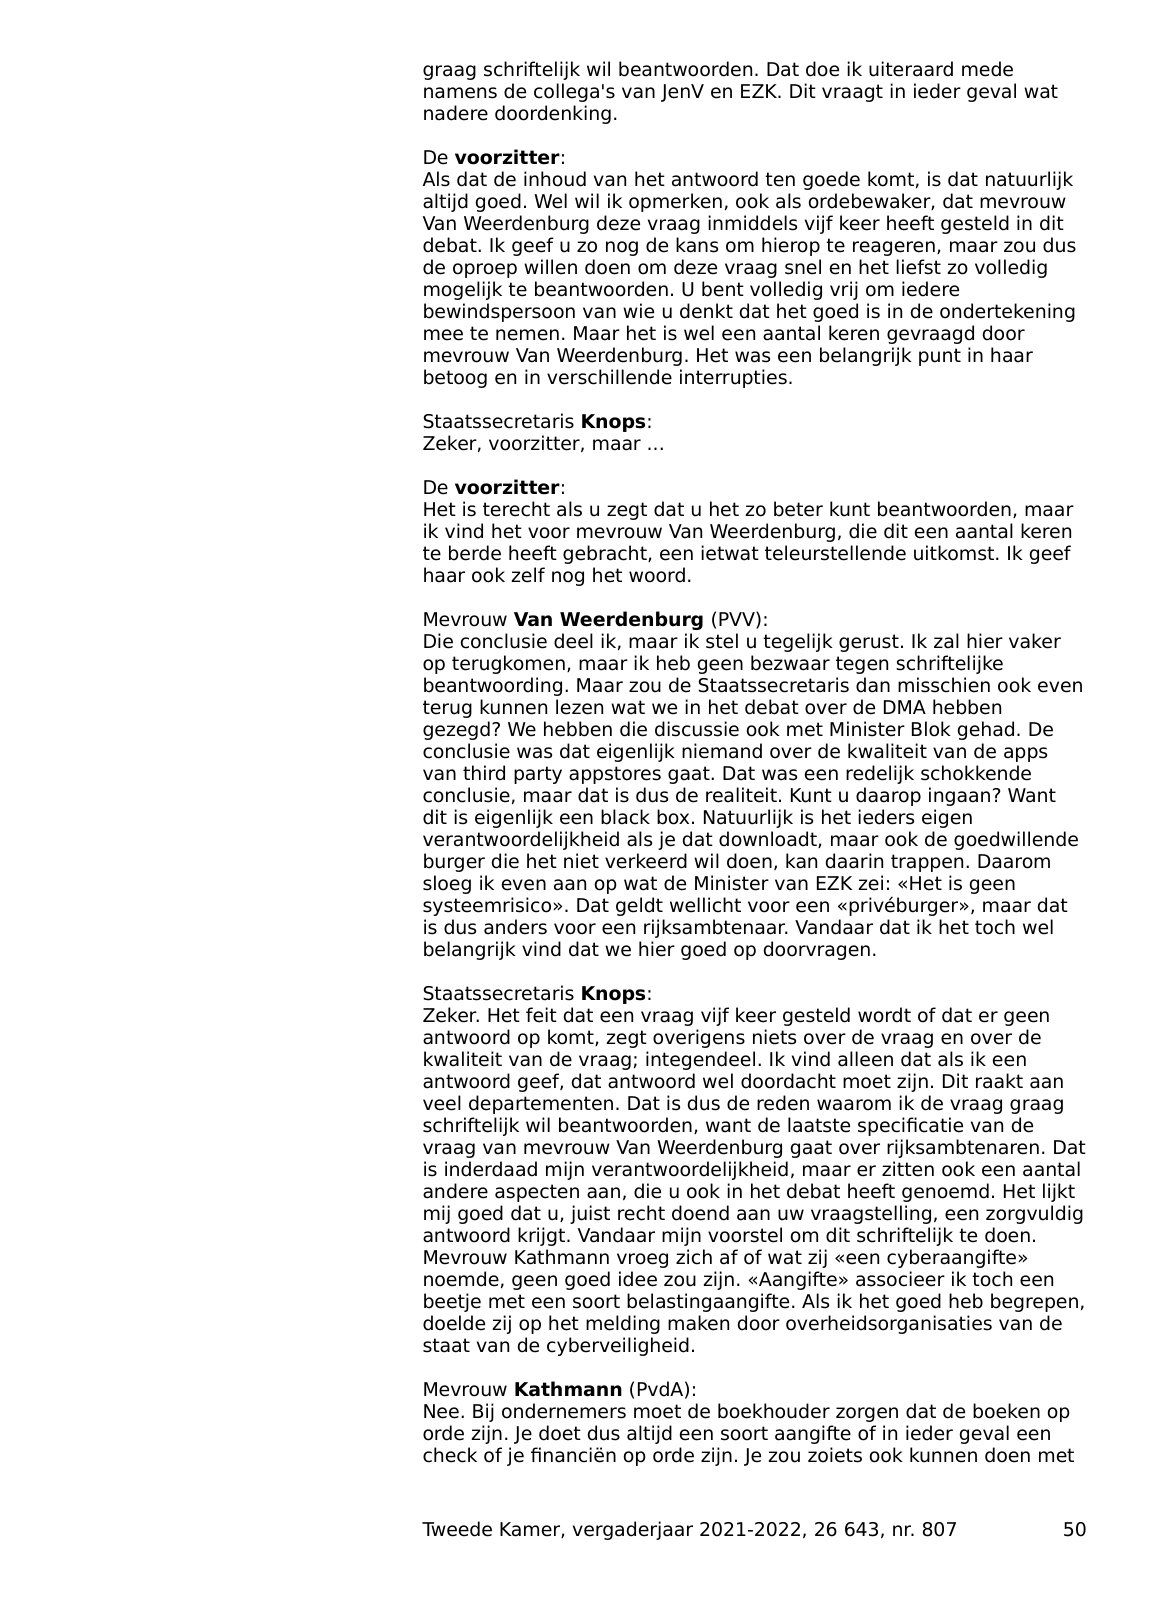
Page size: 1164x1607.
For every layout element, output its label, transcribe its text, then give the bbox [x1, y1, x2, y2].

text Mevrouw Kathmann (PvdA): [422, 1379, 1087, 1401]
text Nee. Bij ondernemers moet de boekhouder zorgen dat de boeken op orde zijn. Je doet dus altijd een soort aangifte of in ieder geval een check of je financiën op orde zijn. Je zou zoiets ook kunnen doen met [422, 1401, 1087, 1467]
text Mevrouw Kathmann vroeg zich af of wat zij «een cyberaangifte» noemde, geen goed idee zou zijn. «Aangifte» associeer ik toch een beetje met een soort belastingaangifte. Als ik het goed heb begrepen, doelde zij op het melding maken door overheidsorganisaties van de staat van de cyberveiligheid. [422, 1247, 1087, 1357]
text De voorzitter: [422, 147, 1087, 169]
text Staatssecretaris Knops: [422, 983, 1087, 1005]
text Die conclusie deel ik, maar ik stel u tegelijk gerust. Ik zal hier vaker op terugkomen, maar ik heb geen bezwaar tegen schriftelijke beantwoording. Maar zou de Staatssecretaris dan misschien ook even terug kunnen lezen wat we in het debat over de DMA hebben gezegd? We hebben die discussie ook met Minister Blok gehad. De conclusie was dat eigenlijk niemand over de kwaliteit van de apps van third party appstores gaat. Dat was een redelijk schokkende conclusie, maar dat is dus de realiteit. Kunt u daarop ingaan? Want dit is eigenlijk een black box. Natuurlijk is het ieders eigen verantwoordelijkheid als je dat downloadt, maar ook de goedwillende burger die het niet verkeerd wil doen, kan daarin trappen. Daarom sloeg ik even aan op wat de Minister van EZK zei: «Het is geen systeemrisico». Dat geldt wellicht voor een «privéburger», maar dat is dus anders voor een rijksambtenaar. Vandaar dat ik het toch wel belangrijk vind dat we hier goed op doorvragen. [422, 631, 1087, 961]
text Zeker. Het feit dat een vraag vijf keer gesteld wordt of dat er geen antwoord op komt, zegt overigens niets over de vraag en over de kwaliteit van de vraag; integendeel. Ik vind alleen dat als ik een antwoord geef, dat antwoord wel doordacht moet zijn. Dit raakt aan veel departementen. Dat is dus de reden waarom ik de vraag graag schriftelijk wil beantwoorden, want de laatste specificatie van de vraag van mevrouw Van Weerdenburg gaat over rijksambtenaren. Dat is inderdaad mijn verantwoordelijkheid, maar er zitten ook een aantal andere aspecten aan, die u ook in het debat heeft genoemd. Het lijkt mij goed dat u, juist recht doend aan uw vraagstelling, een zorgvuldig antwoord krijgt. Vandaar mijn voorstel om dit schriftelijk te doen. [422, 1005, 1087, 1247]
text graag schriftelijk wil beantwoorden. Dat doe ik uiteraard mede namens de collega's van JenV en EZK. Dit vraagt in ieder geval wat nadere doordenking. [422, 59, 1087, 125]
text De voorzitter: [422, 477, 1087, 499]
text Zeker, voorzitter, maar ... [422, 433, 1087, 455]
text Mevrouw Van Weerdenburg (PVV): [422, 609, 1087, 631]
text Het is terecht als u zegt dat u het zo beter kunt beantwoorden, maar ik vind het voor mevrouw Van Weerdenburg, die dit een aantal keren te berde heeft gebracht, een ietwat teleurstellende uitkomst. Ik geef haar ook zelf nog het woord. [422, 499, 1087, 587]
text Staatssecretaris Knops: [422, 411, 1087, 433]
text Als dat de inhoud van het antwoord ten goede komt, is dat natuurlijk altijd goed. Wel wil ik opmerken, ook als ordebewaker, dat mevrouw Van Weerdenburg deze vraag inmiddels vijf keer heeft gesteld in dit debat. Ik geef u zo nog de kans om hierop te reageren, maar zou dus de oproep willen doen om deze vraag snel en het liefst zo volledig mogelijk te beantwoorden. U bent volledig vrij om iedere bewindspersoon van wie u denkt dat het goed is in de ondertekening mee te nemen. Maar het is wel een aantal keren gevraagd door mevrouw Van Weerdenburg. Het was een belangrijk punt in haar betoog en in verschillende interrupties. [422, 169, 1087, 389]
